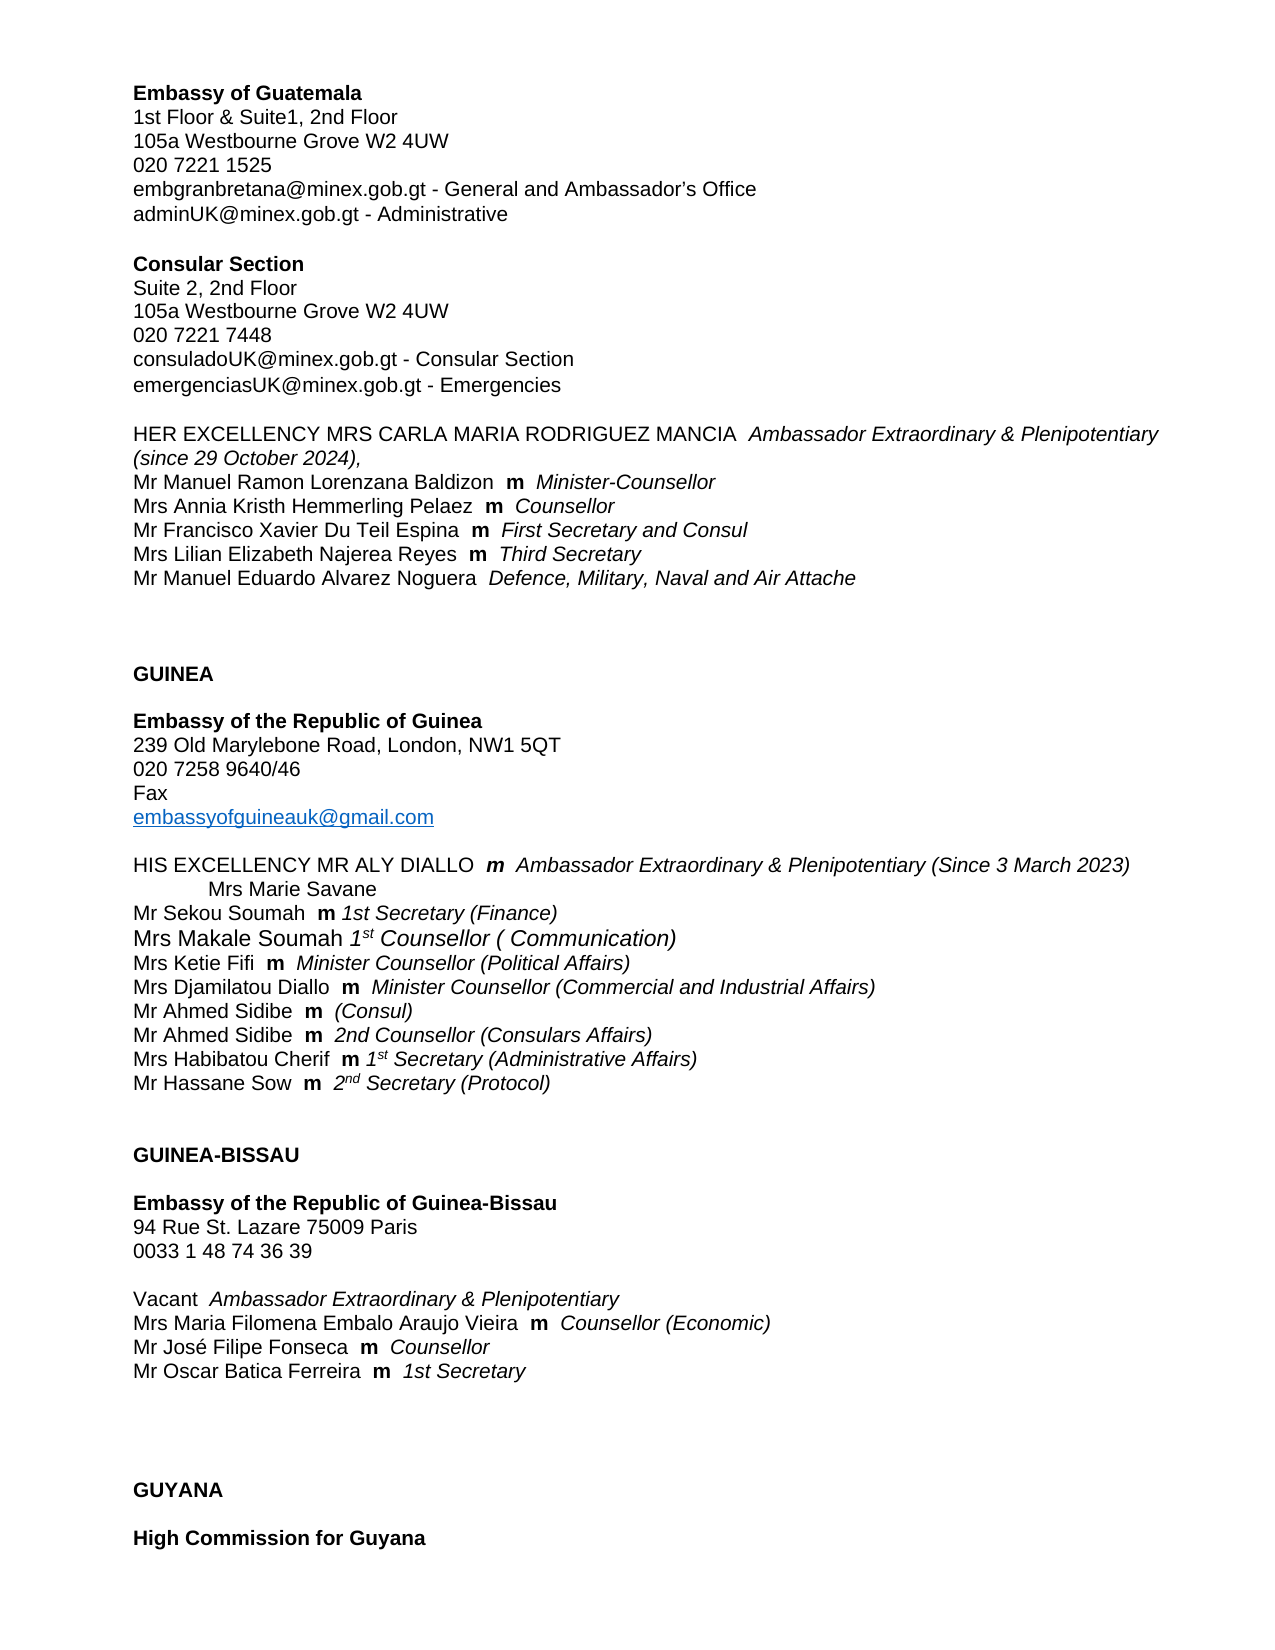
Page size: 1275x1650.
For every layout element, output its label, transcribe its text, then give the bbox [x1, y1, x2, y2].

text GUYANA [133, 1478, 1181, 1502]
text GUINEA [133, 661, 1181, 685]
text adminUK@minex.gob.gt - Administrative [133, 202, 1181, 226]
text GUINEA-BISSAU [133, 1143, 1181, 1167]
text Mrs Ketie Fifi m Minister Counsellor (Political Affairs) [133, 951, 1181, 975]
text Mr José Filipe Fonseca m Counsellor [133, 1334, 1181, 1358]
text embassyofguineauk@gmail.com [133, 805, 1181, 829]
text Mr Ahmed Sidibe m 2nd Counsellor (Consulars Affairs) [133, 1023, 1181, 1047]
text Mr Ahmed Sidibe m (Consul) [133, 999, 1181, 1023]
text 94 Rue St. Lazare 75009 Paris [133, 1215, 1181, 1239]
text Mr Oscar Batica Ferreira m 1st Secretary [133, 1358, 1181, 1382]
text Mrs Djamilatou Diallo m Minister Counsellor (Commercial and Industrial Affairs) [133, 975, 1181, 999]
text Mrs Lilian Elizabeth Najerea Reyes m Third Secretary [133, 542, 1181, 566]
subtitle Embassy of the Republic of Guinea-Bissau [133, 1191, 1181, 1215]
text 105a Westbourne Grove W2 4UW [133, 129, 1181, 153]
text Mr Francisco Xavier Du Teil Espina m First Secretary and Consul [133, 518, 1181, 542]
text Mrs Makale Soumah 1st Counsellor ( Communication) [133, 925, 1181, 951]
text Embassy of Guatemala [133, 81, 1181, 105]
text emergenciasUK@minex.gob.gt - Emergencies [133, 372, 1181, 396]
text HIS EXCELLENCY MR ALY DIALLO m Ambassador Extraordinary & Plenipotentiary (Since 3 March 2023) [133, 853, 1181, 877]
text High Commission for Guyana [133, 1526, 1181, 1550]
text Mr Sekou Soumah m 1st Secretary (Finance) [133, 901, 1181, 925]
text Suite 2, 2nd Floor [133, 275, 1181, 299]
text 239 Old Marylebone Road, London, NW1 5QT [133, 733, 1181, 757]
text Mrs Maria Filomena Embalo Araujo Vieira m Counsellor (Economic) [133, 1311, 1181, 1334]
text Mrs Annia Kristh Hemmerling Pelaez m Counsellor [133, 494, 1181, 518]
text 020 7221 1525 [133, 153, 1181, 177]
text consuladoUK@minex.gob.gt - Consular Section [133, 347, 1181, 371]
text Consular Section [133, 251, 1181, 275]
text Mr Manuel Eduardo Alvarez Noguera Defence, Military, Naval and Air Attache [133, 566, 1181, 589]
text HER EXCELLENCY MRS CARLA MARIA RODRIGUEZ MANCIA Ambassador Extraordinary & Plenipotentiary (since 29 October 2024), [133, 422, 1181, 470]
text Mrs Marie Savane [133, 877, 1181, 901]
text 1st Floor & Suite1, 2nd Floor [133, 105, 1181, 129]
text 020 7221 7448 [133, 323, 1181, 347]
text 020 7258 9640/46 [133, 757, 1181, 781]
text Vacant Ambassador Extraordinary & Plenipotentiary [133, 1287, 1181, 1311]
text Embassy of the Republic of Guinea [133, 709, 1181, 733]
text Mr Manuel Ramon Lorenzana Baldizon m Minister-Counsellor [133, 470, 1181, 494]
text Mrs Habibatou Cherif m 1st Secretary (Administrative Affairs) [133, 1047, 1181, 1071]
text embgranbretana@minex.gob.gt - General and Ambassador’s Office [133, 177, 1181, 201]
text Fax [133, 781, 1181, 805]
text Mr Hassane Sow m 2nd Secretary (Protocol) [133, 1071, 1181, 1095]
text 105a Westbourne Grove W2 4UW [133, 299, 1181, 323]
text 0033 1 48 74 36 39 [133, 1239, 1181, 1263]
